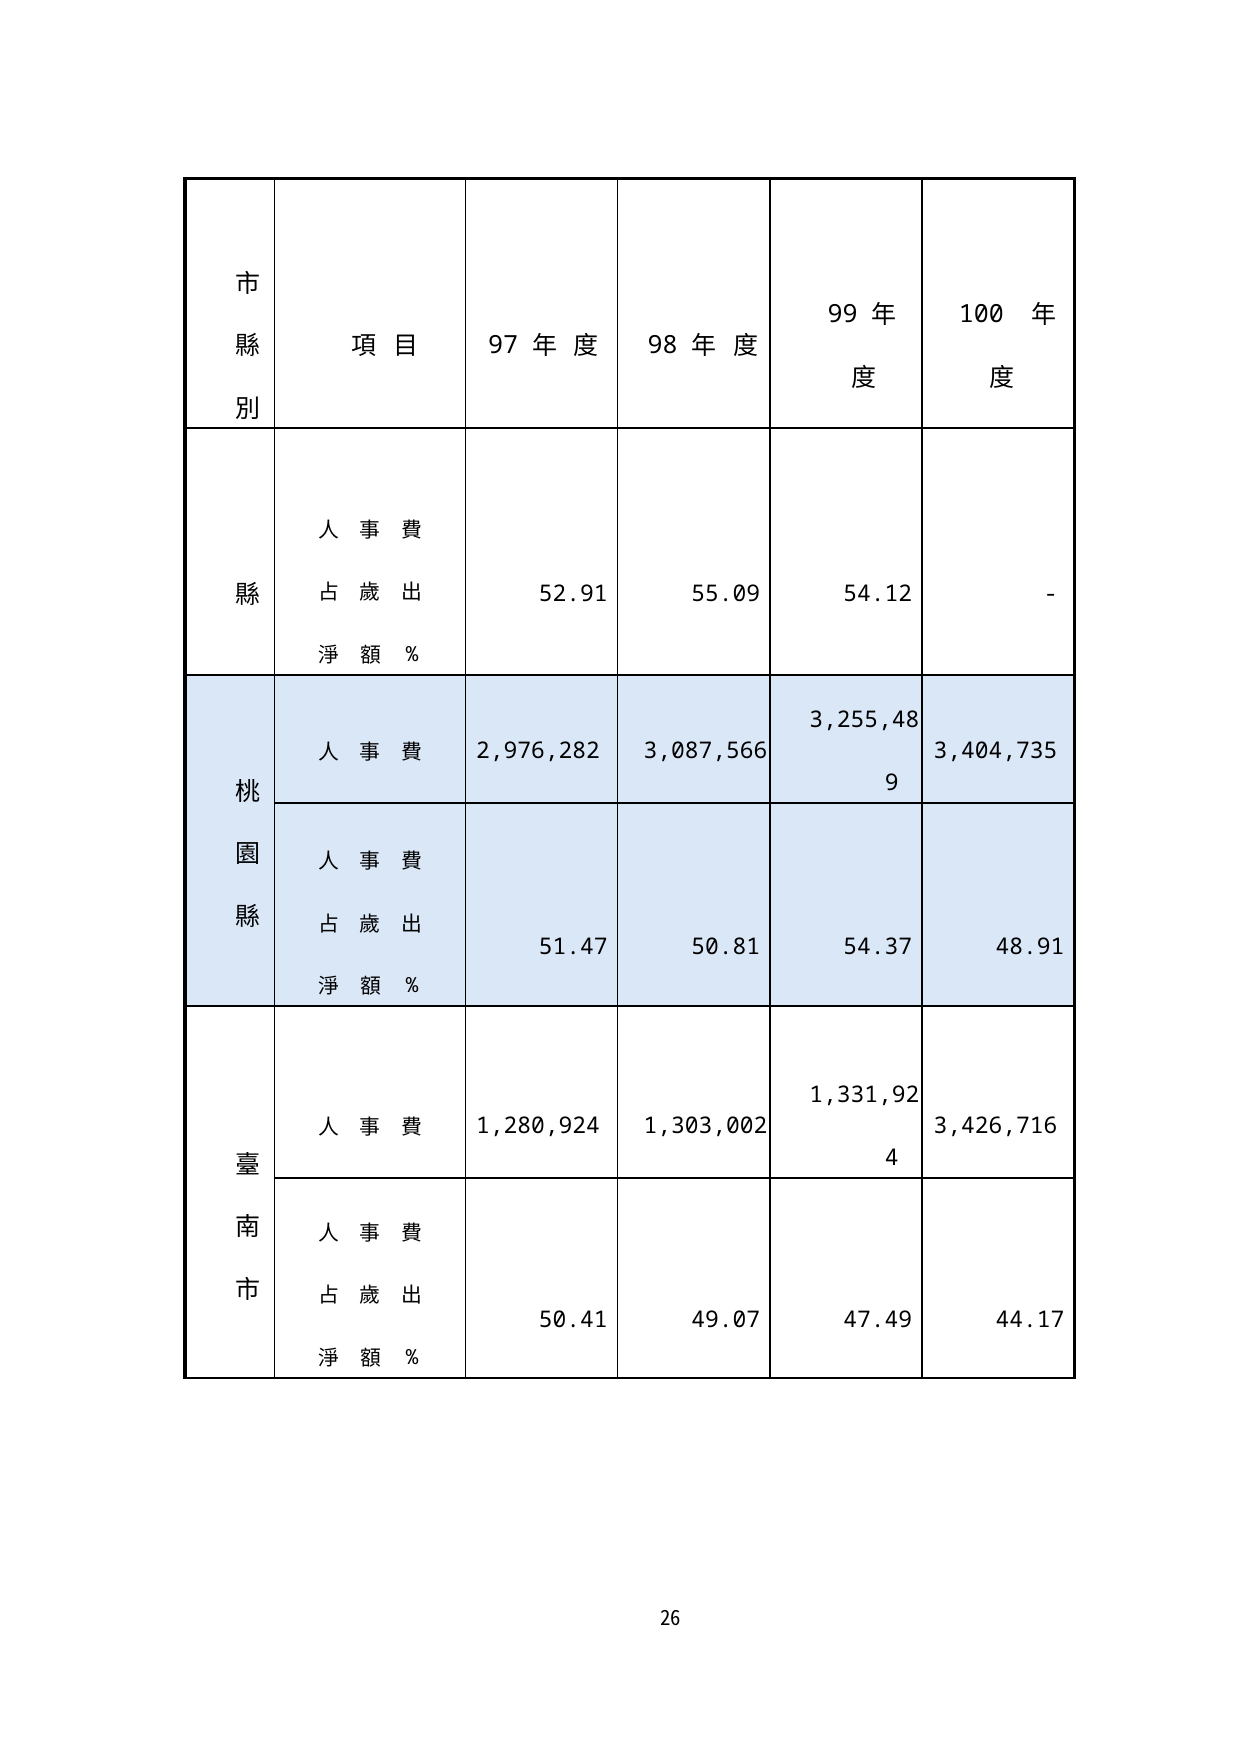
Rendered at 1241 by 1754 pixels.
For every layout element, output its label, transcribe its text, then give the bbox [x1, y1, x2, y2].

table_cell 44.17 [923, 1179, 1073, 1377]
table_header 項目 [275, 180, 465, 427]
table_cell 49.07 [618, 1179, 769, 1377]
table_cell 52.91 [466, 429, 617, 674]
table_header 100年度 [923, 180, 1073, 427]
table_header 98年度 [618, 180, 769, 427]
table_cell 47.49 [771, 1179, 921, 1377]
table_cell 臺南市 [187, 1007, 274, 1377]
table_cell 縣 [187, 429, 274, 674]
table_cell 人事費占歲出淨額% [275, 804, 465, 1005]
table_cell 48.91 [923, 804, 1073, 1005]
table_cell 50.81 [618, 804, 769, 1005]
table_cell 人事費 [275, 676, 465, 802]
table_cell 54.12 [771, 429, 921, 674]
table_cell 人事費 [275, 1007, 465, 1177]
table_header 99年度 [771, 180, 921, 427]
table_header 市縣別 [187, 180, 274, 427]
table_cell 人事費占歲出淨額% [275, 1179, 465, 1377]
table_cell 3,255,489 [771, 676, 921, 802]
table_cell 51.47 [466, 804, 617, 1005]
table_header 97年度 [466, 180, 617, 427]
table_cell 桃園縣 [187, 676, 274, 1005]
table_cell 1,331,924 [771, 1007, 921, 1177]
table_cell 人事費占歲出淨額% [275, 429, 465, 674]
table_cell 3,426,716 [923, 1007, 1073, 1177]
table_cell 2,976,282 [466, 676, 617, 802]
table_cell 50.41 [466, 1179, 617, 1377]
table_cell 3,404,735 [923, 676, 1073, 802]
table_cell 1,303,002 [618, 1007, 769, 1177]
table_cell 1,280,924 [466, 1007, 617, 1177]
table_cell 3,087,566 [618, 676, 769, 802]
table_cell - [923, 429, 1073, 674]
table_cell 55.09 [618, 429, 769, 674]
table_cell 54.37 [771, 804, 921, 1005]
